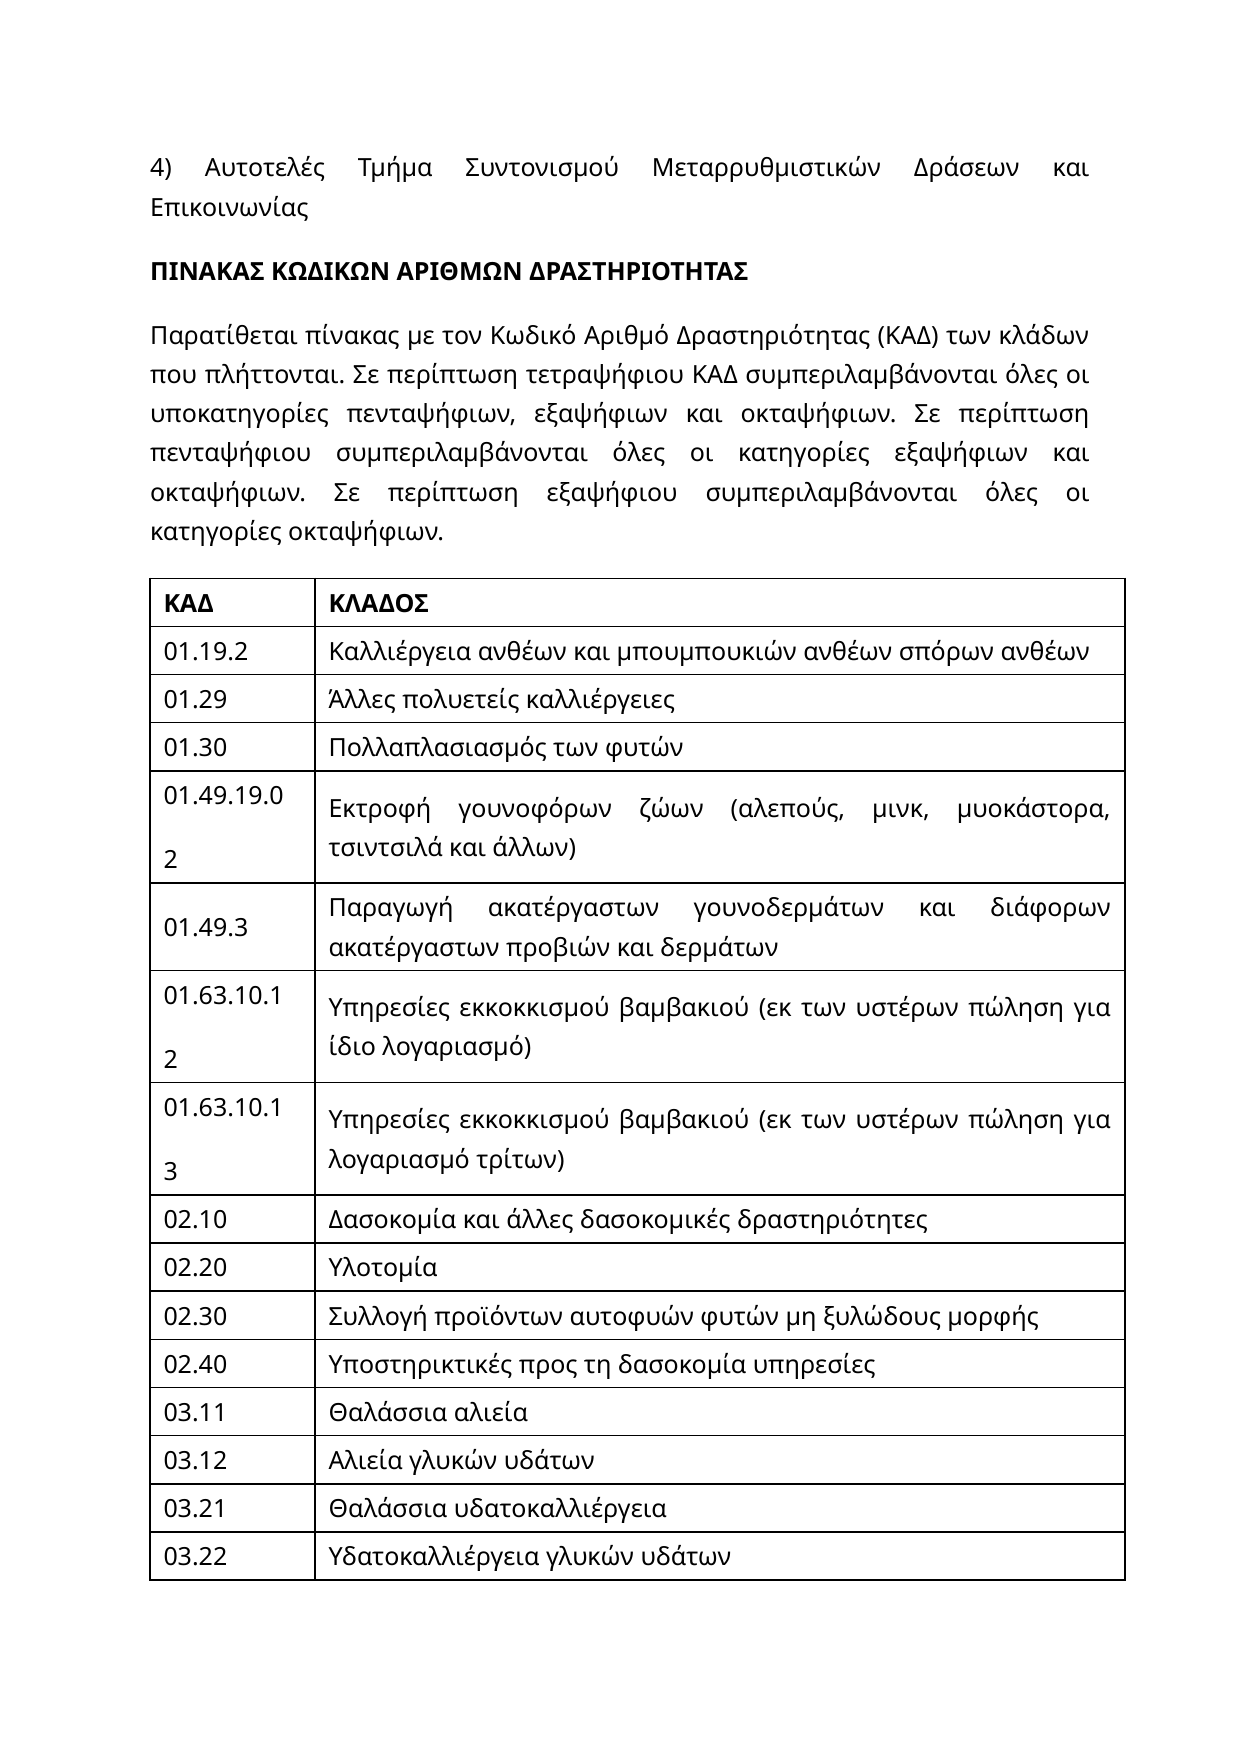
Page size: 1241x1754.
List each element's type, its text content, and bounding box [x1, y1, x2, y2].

table_cell Θαλάσσια αλιεία [316, 1388, 1124, 1435]
table_cell 02.20 [151, 1244, 314, 1290]
table_cell Δασοκομία και άλλες δασοκομικές δραστηριότητες [316, 1196, 1124, 1242]
table_cell 03.21 [151, 1485, 314, 1531]
table_cell Υπηρεσίες εκκοκκισμού βαμβακιού (εκ των υστέρων πώληση για λογαριασμό τρίτων) [316, 1083, 1124, 1194]
table_cell 02.30 [151, 1292, 314, 1338]
table_cell Αλιεία γλυκών υδάτων [316, 1436, 1124, 1483]
table_cell 03.11 [151, 1388, 314, 1435]
text 4) Αυτοτελές Τμήμα Συντονισμού Μεταρρυθμιστικών Δράσεων και Επικοινωνίας [150, 150, 1090, 223]
table_cell 01.29 [151, 675, 314, 722]
table_cell Υπηρεσίες εκκοκκισμού βαμβακιού (εκ των υστέρων πώληση για ίδιο λογαριασμό) [316, 971, 1124, 1082]
table_cell Υποστηρικτικές προς τη δασοκομία υπηρεσίες [316, 1340, 1124, 1387]
table_cell 01.30 [151, 723, 314, 770]
table_cell Παραγωγή ακατέργαστων γουνοδερμάτων και διάφορων ακατέργαστων προβιών και δερμάτων [316, 884, 1124, 969]
table_cell 01.19.2 [151, 627, 314, 674]
table_cell Υλοτομία [316, 1244, 1124, 1290]
table_cell Υδατοκαλλιέργεια γλυκών υδάτων [316, 1533, 1124, 1579]
table_cell Θαλάσσια υδατοκαλλιέργεια [316, 1485, 1124, 1531]
text ΠΙΝΑΚΑΣ ΚΩΔΙΚΩΝ ΑΡΙΘΜΩΝ ΔΡΑΣΤΗΡΙΟΤΗΤΑΣ [150, 253, 1090, 287]
table_cell 02.40 [151, 1340, 314, 1387]
table_cell 03.12 [151, 1436, 314, 1483]
table_cell 01.63.10.1 2 [151, 971, 314, 1082]
table_header ΚΛΑΔΟΣ [316, 579, 1124, 626]
table_header ΚΑΔ [151, 579, 314, 626]
table_cell Καλλιέργεια ανθέων και μπουμπουκιών ανθέων σπόρων ανθέων [316, 627, 1124, 674]
table_cell 01.49.19.0 2 [151, 772, 314, 882]
table_cell 01.49.3 [151, 884, 314, 969]
text Παρατίθεται πίνακας με τον Κωδικό Αριθμό Δραστηριότητας (ΚΑΔ) των κλάδων που πλήττονται. Σε περίπτωση τετραψήφιου ΚΑΔ συμπεριλαμβάνονται όλες οι υποκατηγορίες πενταψήφιων, εξαψήφιων και οκταψήφιων. Σε περίπτωση πενταψήφιου συμπεριλαμβάνονται όλες οι κατηγορίες εξαψήφιων και οκταψήφιων. Σε περίπτωση εξαψήφιου συμπεριλαμβάνονται όλες οι κατηγορίες οκταψήφιων. [150, 317, 1090, 547]
table_cell Εκτροφή γουνοφόρων ζώων (αλεπούς, μινκ, μυοκάστορα, τσιντσιλά και άλλων) [316, 772, 1124, 882]
table_cell 03.22 [151, 1533, 314, 1579]
table_cell Συλλογή προϊόντων αυτοφυών φυτών μη ξυλώδους μορφής [316, 1292, 1124, 1338]
table_cell 01.63.10.1 3 [151, 1083, 314, 1194]
table_cell Πολλαπλασιασμός των φυτών [316, 723, 1124, 770]
table_cell Άλλες πολυετείς καλλιέργειες [316, 675, 1124, 722]
table_cell 02.10 [151, 1196, 314, 1242]
